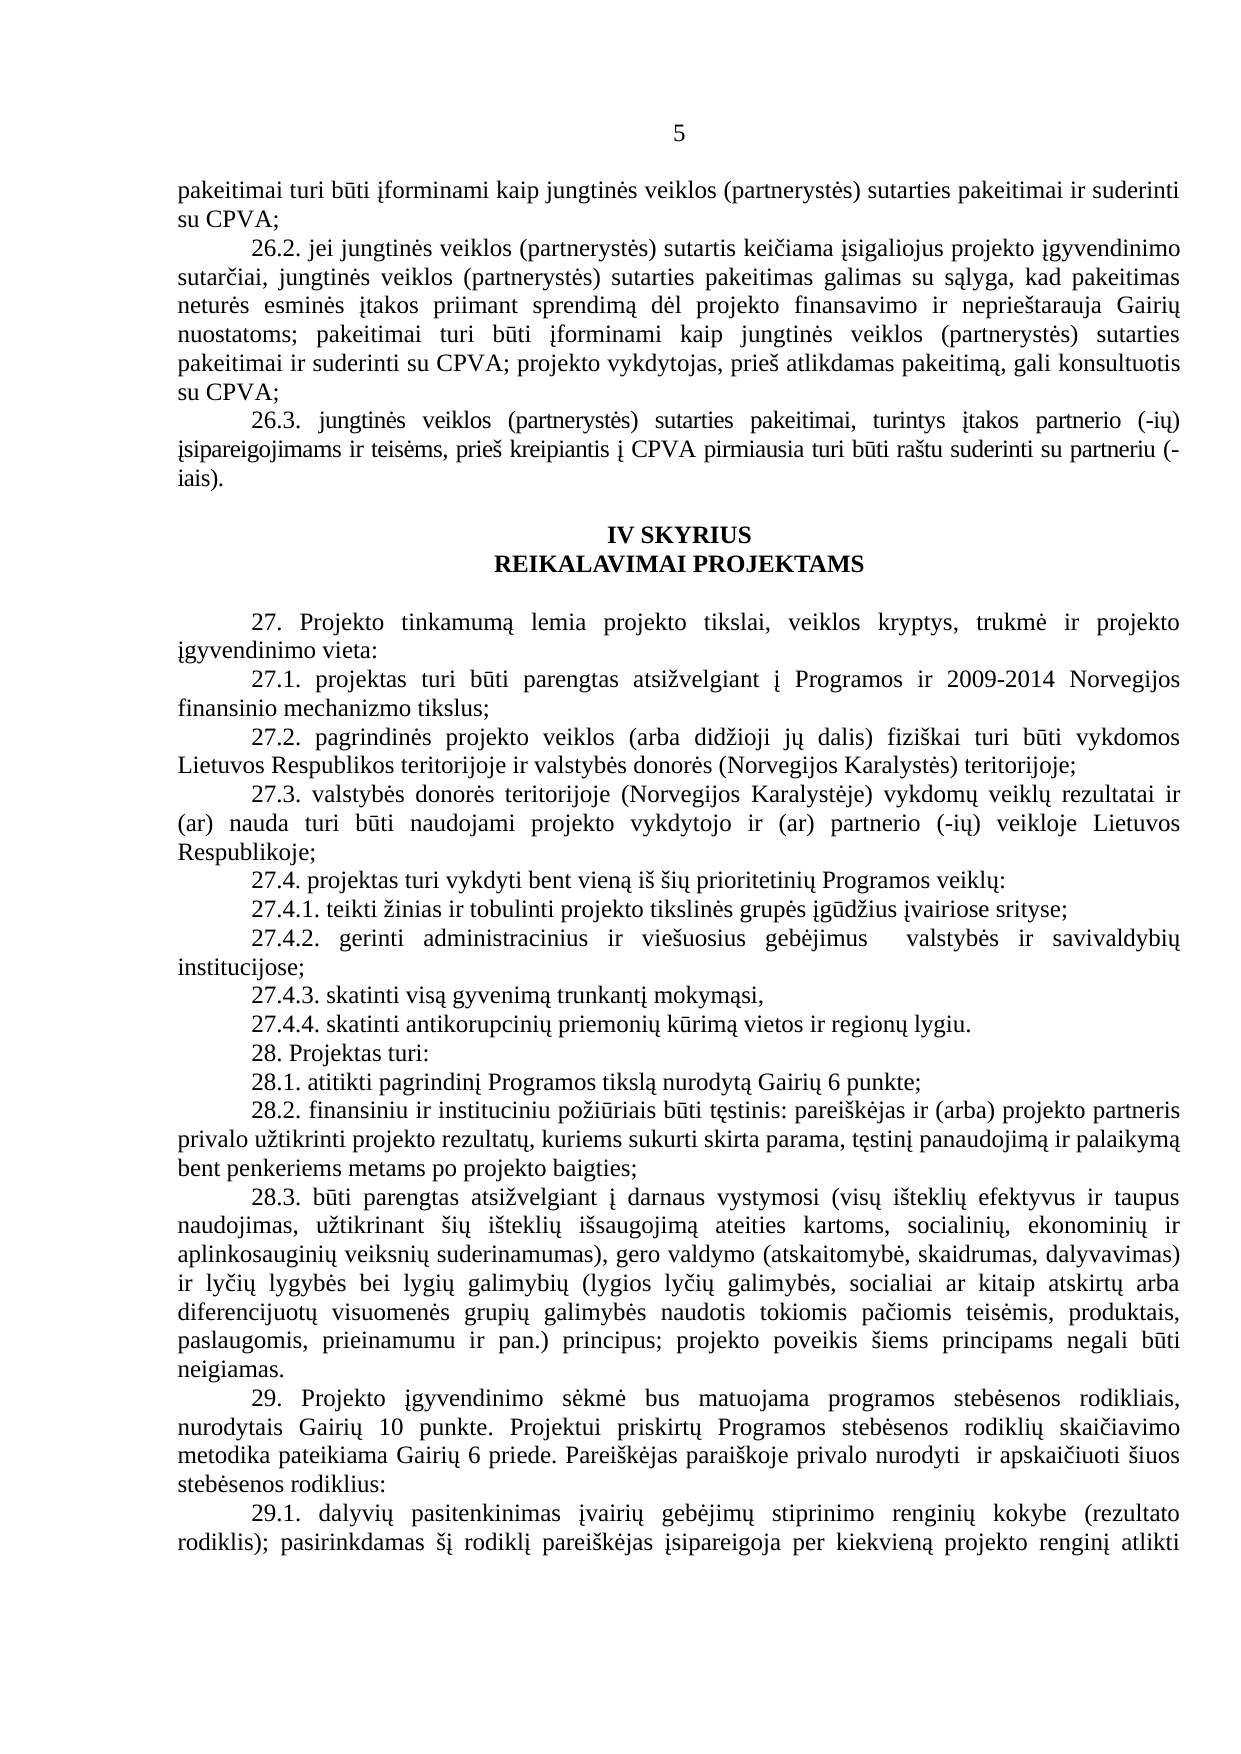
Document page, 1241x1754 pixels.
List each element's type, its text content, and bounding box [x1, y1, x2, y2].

text 27.4.3. skatinti visą gyvenimą trunkantį mokymąsi, [177, 981, 1181, 1009]
text pakeitimai turi būti įforminami kaip jungtinės veiklos (partnerystės) sutarties pakeitimai ir suderinti su CPVA; [177, 176, 1181, 233]
text 27.2. pagrindinės projekto veiklos (arba didžioji jų dalis) fiziškai turi būti vykdomos Lietuvos Respublikos teritorijoje ir valstybės donorės (Norvegijos Karalystės) teritorijoje; [177, 722, 1181, 779]
text 27.4. projektas turi vykdyti bent vieną iš šių prioritetinių Programos veiklų: [177, 866, 1181, 894]
text 27.4.4. skatinti antikorupcinių priemonių kūrimą vietos ir regionų lygiu. [177, 1009, 1181, 1038]
text 27.4.2. gerinti administracinius ir viešuosius gebėjimus valstybės ir savivaldybių institucijose; [177, 923, 1181, 981]
text 26.3. jungtinės veiklos (partnerystės) sutarties pakeitimai, turintys įtakos partnerio (-ių) įsipareigojimams ir teisėms, prieš kreipiantis į CPVA pirmiausia turi būti raštu suderinti su partneriu (-iais). [177, 406, 1181, 492]
text 29. Projekto įgyvendinimo sėkmė bus matuojama programos stebėsenos rodikliais, nurodytais Gairių 10 punkte. Projektui priskirtų Programos stebėsenos rodiklių skaičiavimo metodika pateikiama Gairių 6 priede. Pareiškėjas paraiškoje privalo nurodyti ir apskaičiuoti šiuos stebėsenos rodiklius: [177, 1383, 1181, 1498]
text 28.3. būti parengtas atsižvelgiant į darnaus vystymosi (visų išteklių efektyvus ir taupus naudojimas, užtikrinant šių išteklių išsaugojimą ateities kartoms, socialinių, ekonominių ir aplinkosauginių veiksnių suderinamumas), gero valdymo (atskaitomybė, skaidrumas, dalyvavimas) ir lyčių lygybės bei lygių galimybių (lygios lyčių galimybės, socialiai ar kitaip atskirtų arba diferencijuotų visuomenės grupių galimybės naudotis tokiomis pačiomis teisėmis, produktais, paslaugomis, prieinamumu ir pan.) principus; projekto poveikis šiems principams negali būti neigiamas. [177, 1182, 1181, 1383]
text 27. Projekto tinkamumą lemia projekto tikslai, veiklos kryptys, trukmė ir projekto įgyvendinimo vieta: [177, 607, 1181, 664]
text 28. Projektas turi: [177, 1038, 1181, 1067]
text IV SKYRIUS [177, 521, 1181, 549]
text 28.1. atitikti pagrindinį Programos tikslą nurodytą Gairių 6 punkte; [177, 1067, 1181, 1096]
text 27.4.1. teikti žinias ir tobulinti projekto tikslinės grupės įgūdžius įvairiose srityse; [177, 894, 1181, 923]
text 28.2. finansiniu ir instituciniu požiūriais būti tęstinis: pareiškėjas ir (arba) projekto partneris privalo užtikrinti projekto rezultatų, kuriems sukurti skirta parama, tęstinį panaudojimą ir palaikymą bent penkeriems metams po projekto baigties; [177, 1096, 1181, 1182]
text 26.2. jei jungtinės veiklos (partnerystės) sutartis keičiama įsigaliojus projekto įgyvendinimo sutarčiai, jungtinės veiklos (partnerystės) sutarties pakeitimas galimas su sąlyga, kad pakeitimas neturės esminės įtakos priimant sprendimą dėl projekto finansavimo ir neprieštarauja Gairių nuostatoms; pakeitimai turi būti įforminami kaip jungtinės veiklos (partnerystės) sutarties pakeitimai ir suderinti su CPVA; projekto vykdytojas, prieš atlikdamas pakeitimą, gali konsultuotis su CPVA; [177, 233, 1181, 406]
text 27.1. projektas turi būti parengtas atsižvelgiant į Programos ir 2009-2014 Norvegijos finansinio mechanizmo tikslus; [177, 664, 1181, 722]
text REIKALAVIMAI PROJEKTAMS [177, 549, 1181, 578]
text 27.3. valstybės donorės teritorijoje (Norvegijos Karalystėje) vykdomų veiklų rezultatai ir (ar) nauda turi būti naudojami projekto vykdytojo ir (ar) partnerio (-ių) veikloje Lietuvos Respublikoje; [177, 779, 1181, 866]
text 29.1. dalyvių pasitenkinimas įvairių gebėjimų stiprinimo renginių kokybe (rezultato rodiklis); pasirinkdamas šį rodiklį pareiškėjas įsipareigoja per kiekvieną projekto renginį atlikti [177, 1498, 1181, 1556]
